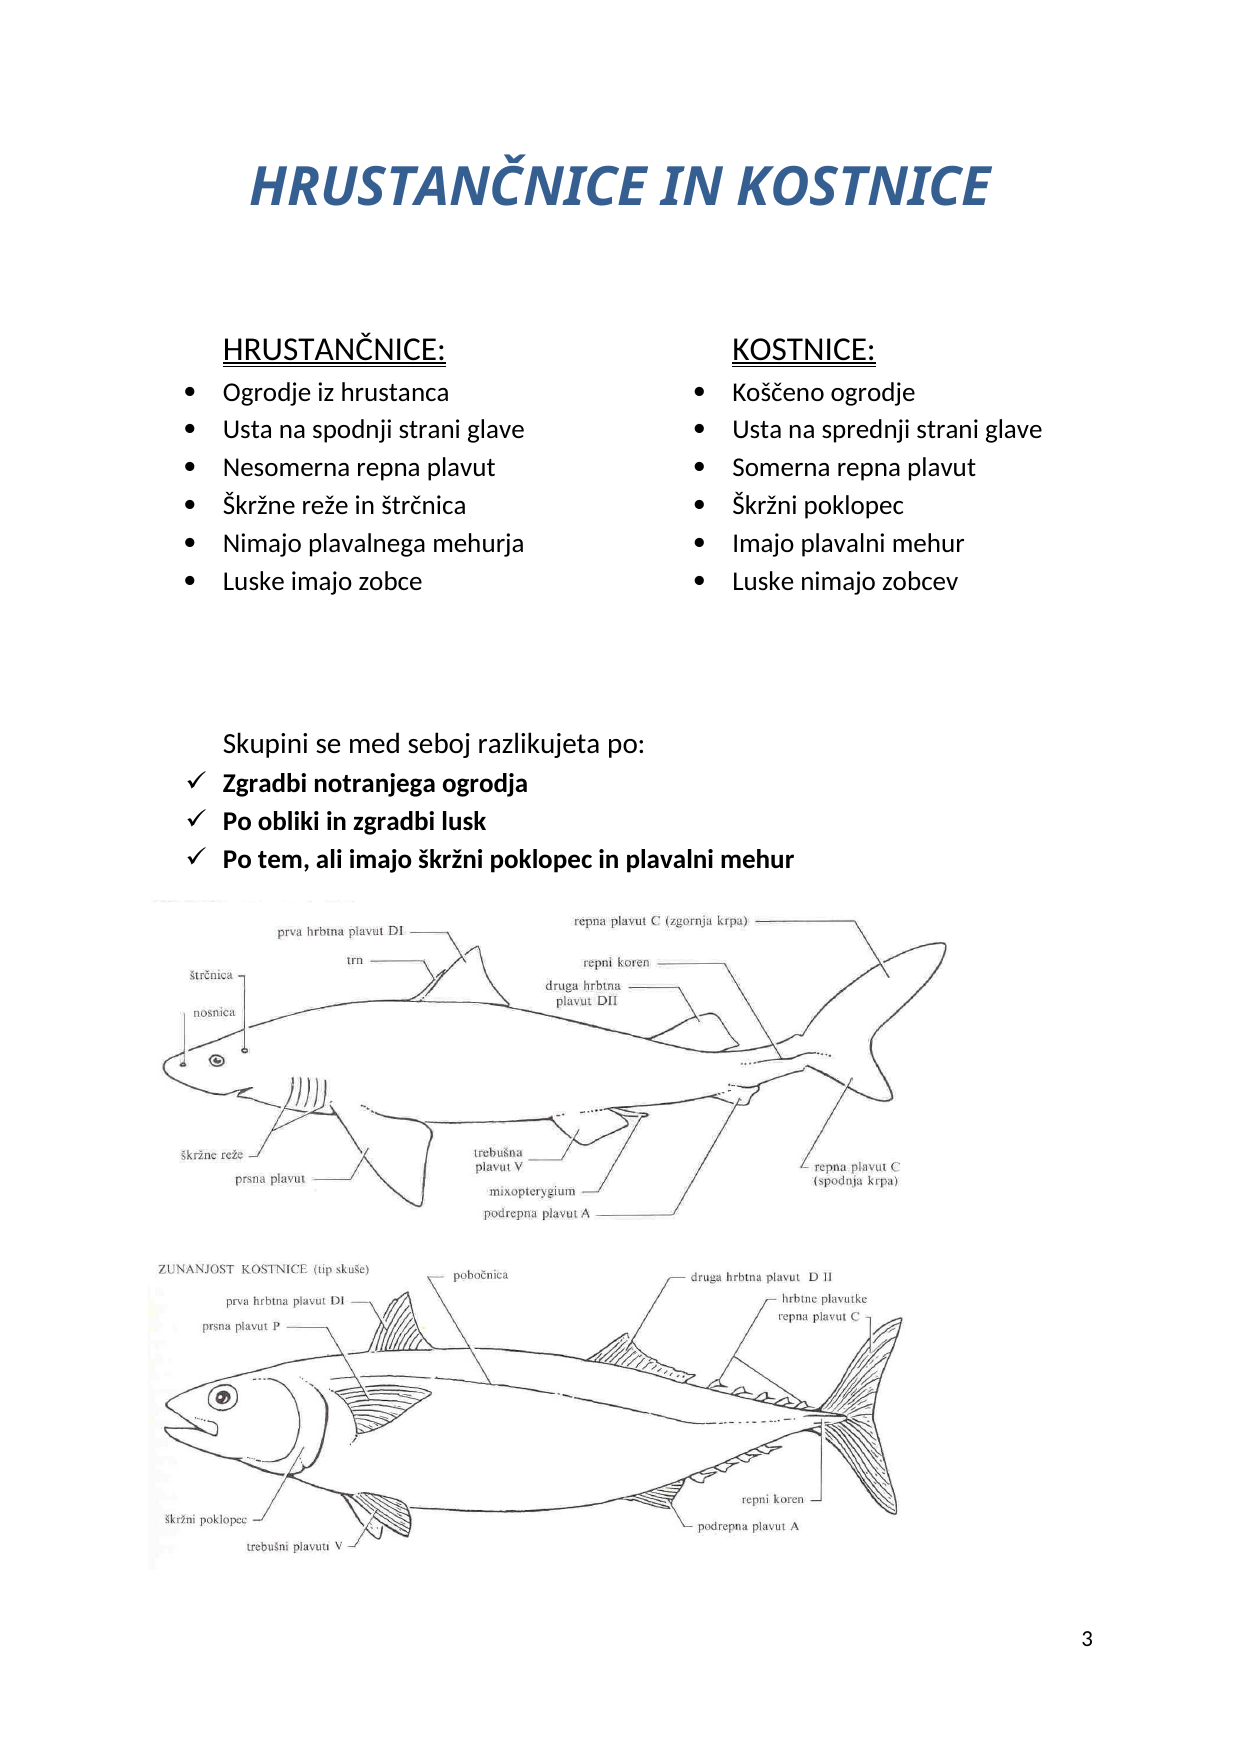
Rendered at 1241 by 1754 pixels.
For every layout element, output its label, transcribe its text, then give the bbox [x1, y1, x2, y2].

list Luske nimajo zobcev [694, 564, 1093, 597]
list Škržni poklopec [694, 488, 1093, 522]
list Somerna repna plavut [694, 451, 1093, 484]
list Škržne reže in štrčnica [185, 488, 583, 522]
list Nimajo plavalnega mehurja [185, 526, 583, 559]
subtitle HRUSTANČNICE IN KOSTNICE [148, 148, 1093, 221]
list Koščeno ogrodje [694, 375, 1093, 408]
list Zgradbi notranjega ogrodja [185, 766, 1093, 799]
list Usta na sprednji strani glave [694, 413, 1093, 446]
list HRUSTANČNICE: [223, 328, 583, 369]
list Ogrodje iz hrustanca [185, 375, 583, 408]
list Skupini se med seboj razlikujeta po: [223, 725, 1093, 761]
list Nesomerna repna plavut [185, 451, 583, 484]
list Po tem, ali imajo škržni poklopec in plavalni mehur [185, 842, 1093, 875]
list KOSTNICE: [732, 328, 1093, 369]
picture [147, 1247, 932, 1570]
list Po obliki in zgradbi lusk [185, 804, 1093, 837]
list Usta na spodnji strani glave [185, 413, 583, 446]
picture [147, 900, 954, 1223]
list Luske imajo zobce [185, 564, 583, 597]
list Imajo plavalni mehur [694, 526, 1093, 559]
